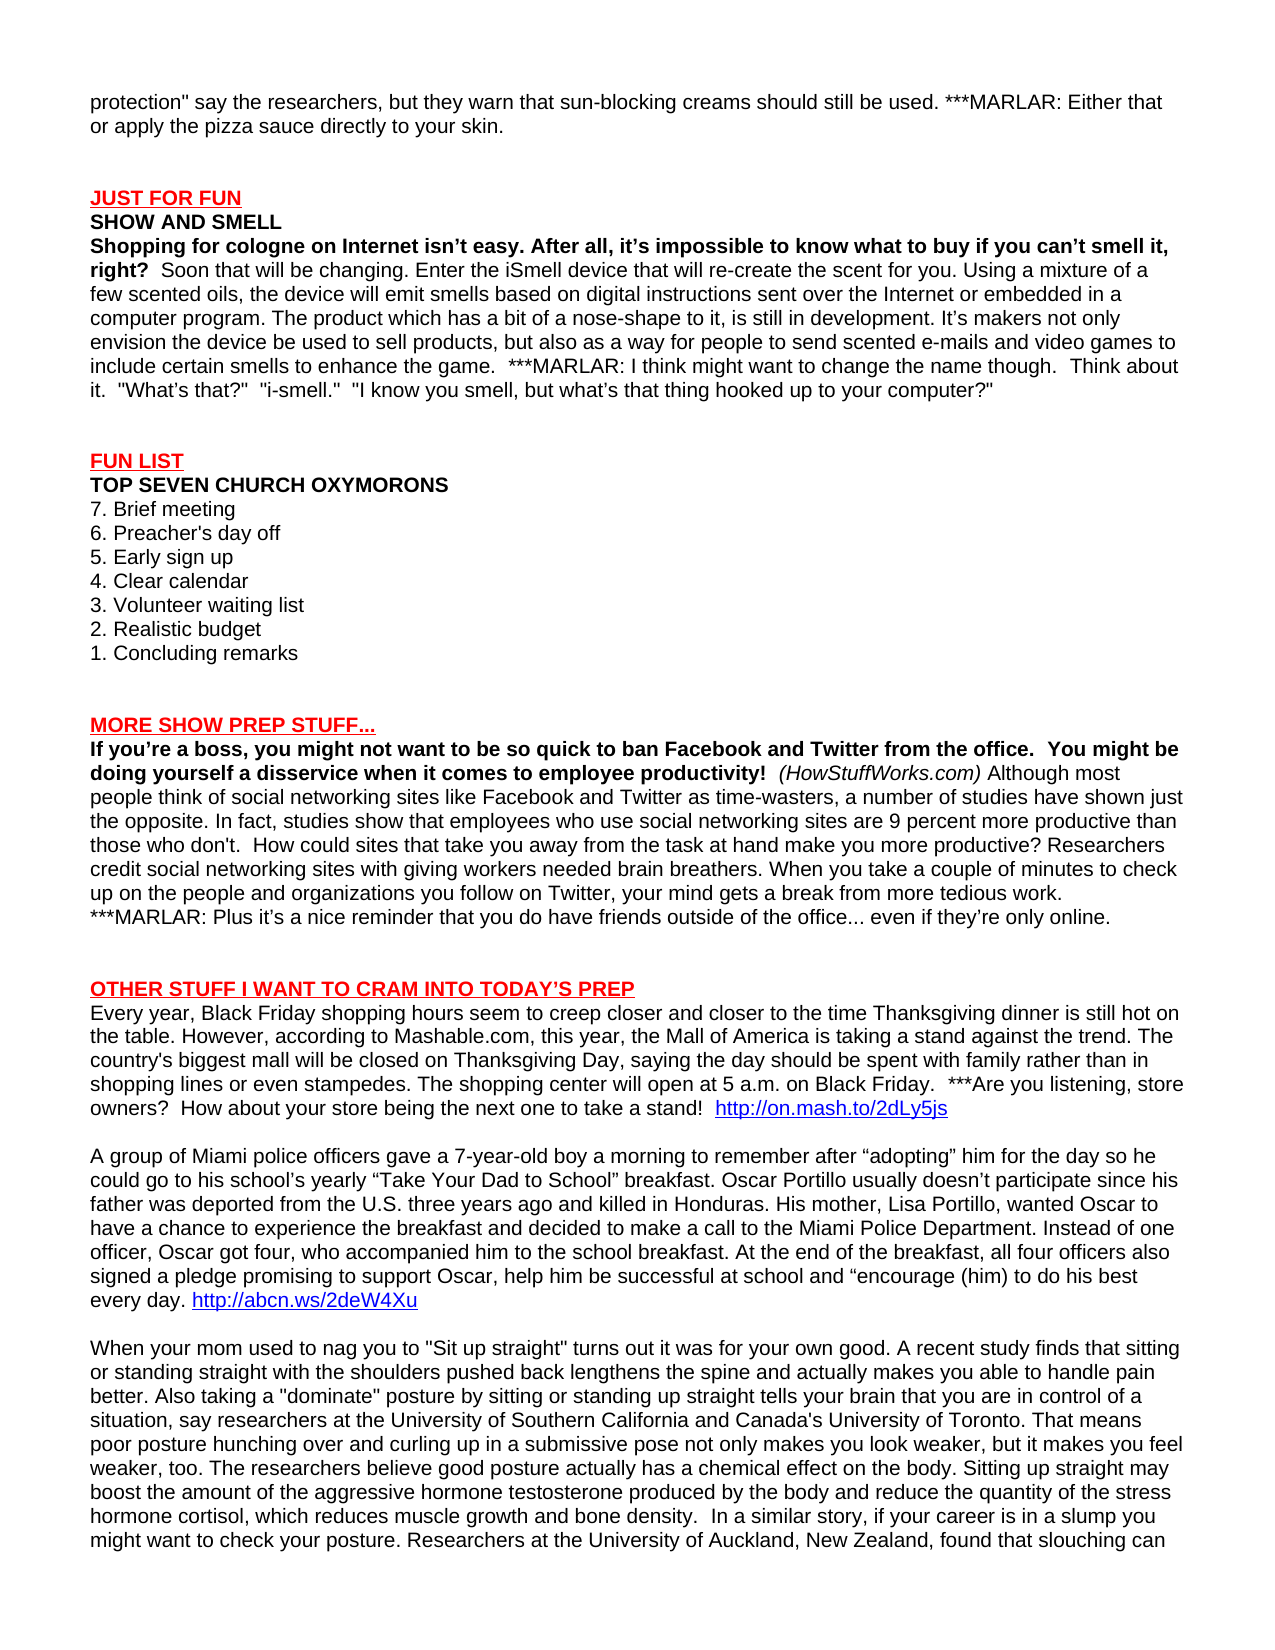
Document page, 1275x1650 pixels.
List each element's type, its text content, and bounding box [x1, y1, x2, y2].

text SHOW AND SMELL [90, 210, 1185, 234]
text protection" say the researchers, but they warn that sun-blocking creams should still be used. ***MARLAR: Either that or apply the pizza sauce directly to your skin. [90, 90, 1185, 138]
text 6. Preacher's day off [90, 521, 1185, 545]
text JUST FOR FUN [90, 186, 1185, 210]
text 7. Brief meeting [90, 497, 1185, 521]
text When your mom used to nag you to "Sit up straight" turns out it was for your own good. A recent study finds that sitting or standing straight with the shoulders pushed back lengthens the spine and actually makes you able to handle pain better. Also taking a "dominate" posture by sitting or standing up straight tells your brain that you are in control of a situation, say researchers at the University of Southern California and Canada's University of Toronto. That means poor posture hunching over and curling up in a submissive pose not only makes you look weaker, but it makes you feel weaker, too. The researchers believe good posture actually has a chemical effect on the body. Sitting up straight may boost the amount of the aggressive hormone testosterone produced by the body and reduce the quantity of the stress hormone cortisol, which reduces muscle growth and bone density. In a similar story, if your career is in a slump you might want to check your posture. Researchers at the University of Auckland, New Zealand, found that slouching can [90, 1336, 1185, 1551]
text 5. Early sign up [90, 545, 1185, 569]
text A group of Miami police officers gave a 7-year-old boy a morning to remember after “adopting” him for the day so he could go to his school’s yearly “Take Your Dad to School” breakfast. Oscar Portillo usually doesn’t participate since his father was deported from the U.S. three years ago and killed in Honduras. His mother, Lisa Portillo, wanted Oscar to have a chance to experience the breakfast and decided to make a call to the Miami Police Department. Instead of one officer, Oscar got four, who accompanied him to the school breakfast. At the end of the breakfast, all four officers also signed a pledge promising to support Oscar, help him be successful at school and “encourage (him) to do his best every day. http://abcn.ws/2deW4Xu [90, 1144, 1185, 1312]
text FUN LIST [90, 449, 1185, 473]
text TOP SEVEN CHURCH OXYMORONS [90, 473, 1185, 497]
text 4. Clear calendar [90, 569, 1185, 593]
text OTHER STUFF I WANT TO CRAM INTO TODAY’S PREP [90, 976, 1185, 1000]
text MORE SHOW PREP STUFF... [90, 713, 1185, 737]
text 3. Volunteer waiting list [90, 593, 1185, 617]
text Every year, Black Friday shopping hours seem to creep closer and closer to the time Thanksgiving dinner is still hot on the table. However, according to Mashable.com, this year, the Mall of America is taking a stand against the trend. The country's biggest mall will be closed on Thanksgiving Day, saying the day should be spent with family rather than in shopping lines or even stampedes. The shopping center will open at 5 a.m. on Black Friday. ***Are you listening, store owners? How about your store being the next one to take a stand! http://on.mash.to/2dLy5js [90, 1000, 1185, 1120]
text 2. Realistic budget [90, 617, 1185, 641]
text If you’re a boss, you might not want to be so quick to ban Facebook and Twitter from the office. You might be doing yourself a disservice when it comes to employee productivity! (HowStuffWorks.com) Although most people think of social networking sites like Facebook and Twitter as time-wasters, a number of studies have shown just the opposite. In fact, studies show that employees who use social networking sites are 9 percent more productive than those who don't. How could sites that take you away from the task at hand make you more productive? Researchers credit social networking sites with giving workers needed brain breathers. When you take a couple of minutes to check up on the people and organizations you follow on Twitter, your mind gets a break from more tedious work. ***MARLAR: Plus it’s a nice reminder that you do have friends outside of the office... even if they’re only online. [90, 737, 1185, 928]
text Shopping for cologne on Internet isn’t easy. After all, it’s impossible to know what to buy if you can’t smell it, right? Soon that will be changing. Enter the iSmell device that will re-create the scent for you. Using a mixture of a few scented oils, the device will emit smells based on digital instructions sent over the Internet or embedded in a computer program. The product which has a bit of a nose-shape to it, is still in development. It’s makers not only envision the device be used to sell products, but also as a way for people to send scented e-mails and video games to include certain smells to enhance the game. ***MARLAR: I think might want to change the name though. Think about it. "What’s that?" "i-smell." "I know you smell, but what’s that thing hooked up to your computer?" [90, 234, 1185, 401]
text 1. Concluding remarks [90, 641, 1185, 665]
